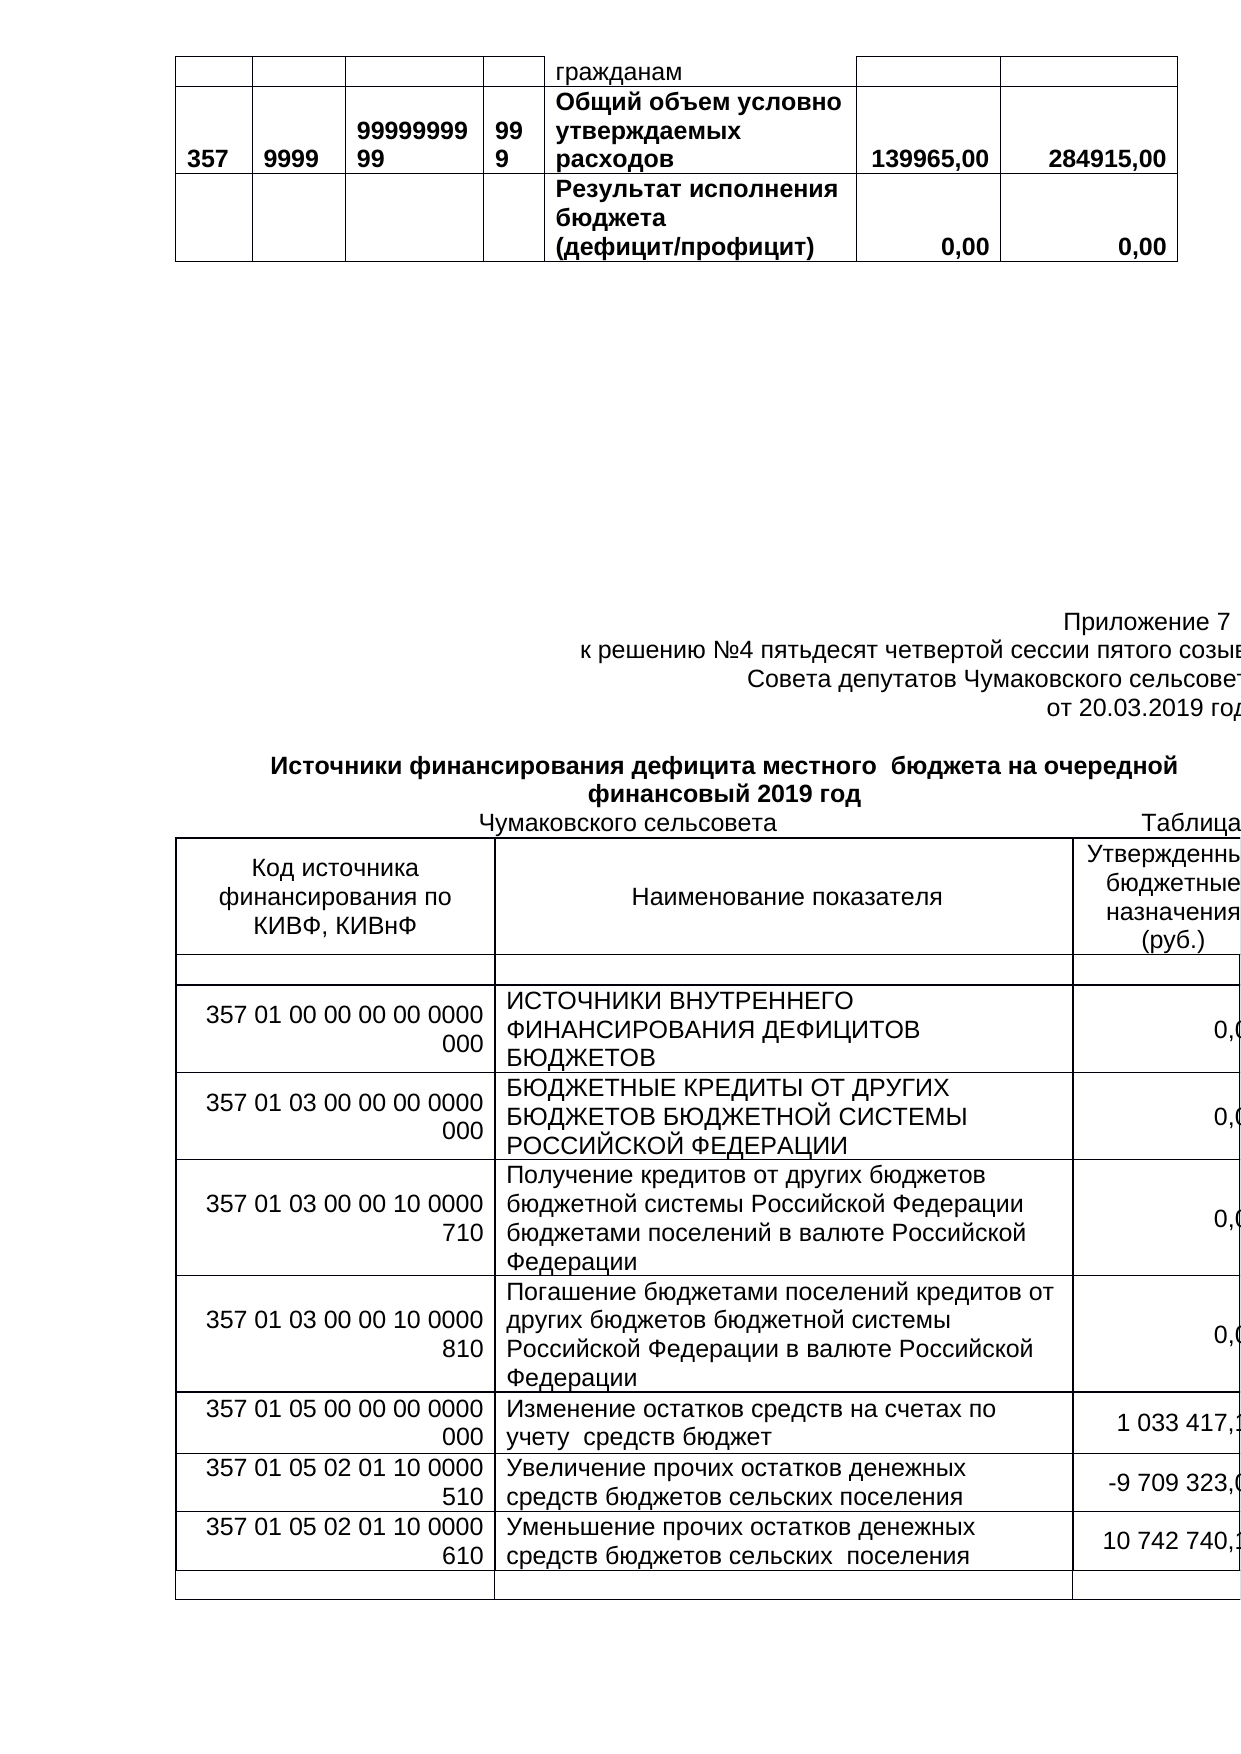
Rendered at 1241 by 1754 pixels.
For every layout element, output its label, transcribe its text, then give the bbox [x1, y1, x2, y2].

table_cell Чумаковского сельсовета [176, 808, 1073, 837]
table_cell 9999 [253, 87, 345, 173]
table_cell Изменение остатков средств на счетах по учету средств бюджет [496, 1393, 1072, 1452]
table_cell ИСТОЧНИКИ ВНУТРЕННЕГО ФИНАНСИРОВАНИЯ ДЕФИЦИТОВ БЮДЖЕТОВ [496, 986, 1072, 1072]
table_cell Уменьшение прочих остатков денежных средств бюджетов сельских поселения [496, 1512, 1072, 1569]
table_cell от 20.03.2019 года [495, 693, 1240, 722]
table_cell [495, 722, 1073, 750]
table_cell 1 033 417,10 [1074, 1393, 1239, 1452]
table_cell 357 01 00 00 00 00 0000 000 [177, 986, 494, 1072]
table_cell 0,00 [1074, 1276, 1239, 1391]
table_cell [1178, 173, 1227, 261]
table_cell Таблица 1 [1073, 808, 1240, 837]
table_cell 357 01 05 00 00 00 0000 000 [177, 1393, 494, 1452]
table_cell [176, 664, 495, 693]
table_cell Увеличение прочих остатков денежных средств бюджетов сельских поселения [496, 1454, 1072, 1511]
table_cell Получение кредитов от других бюджетов бюджетной системы Российской Федерации бюджетами поселений в валюте Российской Федерации [496, 1160, 1072, 1275]
table_cell [176, 1571, 494, 1599]
table_cell [484, 174, 544, 261]
table_cell 0,00 [1074, 1073, 1239, 1159]
table_cell 284915,00 [1001, 87, 1177, 173]
table_cell гражданам [545, 56, 856, 86]
table_cell 357 01 05 02 01 10 0000 510 [177, 1454, 494, 1511]
table_cell [176, 174, 252, 261]
table_cell Общий объем условно утверждаемых расходов [545, 87, 856, 173]
table_cell [495, 1571, 1072, 1599]
table_cell [176, 635, 495, 664]
table_cell [346, 57, 483, 86]
table_cell Источники финансирования дефицита местного бюджета на очередной финансовый 2019 год [176, 750, 1240, 808]
table_cell [1073, 722, 1240, 750]
table_cell [1178, 56, 1227, 86]
table_cell 357 [176, 87, 252, 173]
table_cell [1073, 1571, 1240, 1599]
table_cell Наименование показателя [496, 839, 1072, 954]
table_cell 10 742 740,10 [1074, 1512, 1239, 1569]
table_cell [177, 955, 494, 984]
table_cell БЮДЖЕТНЫЕ КРЕДИТЫ ОТ ДРУГИХ БЮДЖЕТОВ БЮДЖЕТНОЙ СИСТЕМЫ РОССИЙСКОЙ ФЕДЕРАЦИИ [496, 1073, 1072, 1159]
table_cell 0,00 [857, 174, 1000, 261]
table_cell Погашение бюджетами поселений кредитов от других бюджетов бюджетной системы Российской Федерации в валюте Российской Федерации [496, 1276, 1072, 1391]
table_header Приложение 7 [176, 607, 1240, 635]
table_cell [484, 57, 544, 86]
table_cell 9999999999 [346, 87, 483, 173]
table_cell Код источника финансирования по КИВФ, КИВнФ [177, 839, 494, 954]
table_cell 357 01 03 00 00 00 0000 000 [177, 1073, 494, 1159]
table_cell 0,00 [1074, 1160, 1239, 1275]
table_cell 357 01 05 02 01 10 0000 610 [177, 1512, 494, 1569]
table_cell -9 709 323,00 [1074, 1454, 1239, 1511]
table_cell 0,00 [1074, 986, 1239, 1072]
table_cell 357 01 03 00 00 10 0000 810 [177, 1276, 494, 1391]
table_cell [253, 57, 345, 86]
table_cell [176, 722, 495, 750]
table_cell Результат исполнения бюджета (дефицит/профицит) [545, 174, 856, 261]
table_cell [176, 57, 252, 86]
table_cell к решению №4 пятьдесят четвертой сессии пятого созыва [495, 635, 1240, 664]
table_cell [857, 57, 1000, 86]
table_cell [346, 174, 483, 261]
table_cell [1001, 57, 1177, 86]
table_cell [253, 174, 345, 261]
table_cell [1074, 955, 1239, 984]
table_cell [496, 955, 1072, 984]
table_cell [176, 693, 495, 722]
table_cell Совета депутатов Чумаковского сельсовета [495, 664, 1240, 693]
table_cell 0,00 [1001, 174, 1177, 261]
table_cell 999 [484, 87, 544, 173]
table_cell Утвержденные бюджетные назначения (руб.) [1074, 839, 1240, 954]
table_cell 357 01 03 00 00 10 0000 710 [177, 1160, 494, 1275]
table_cell [1178, 86, 1227, 173]
table_cell 139965,00 [857, 87, 1000, 173]
